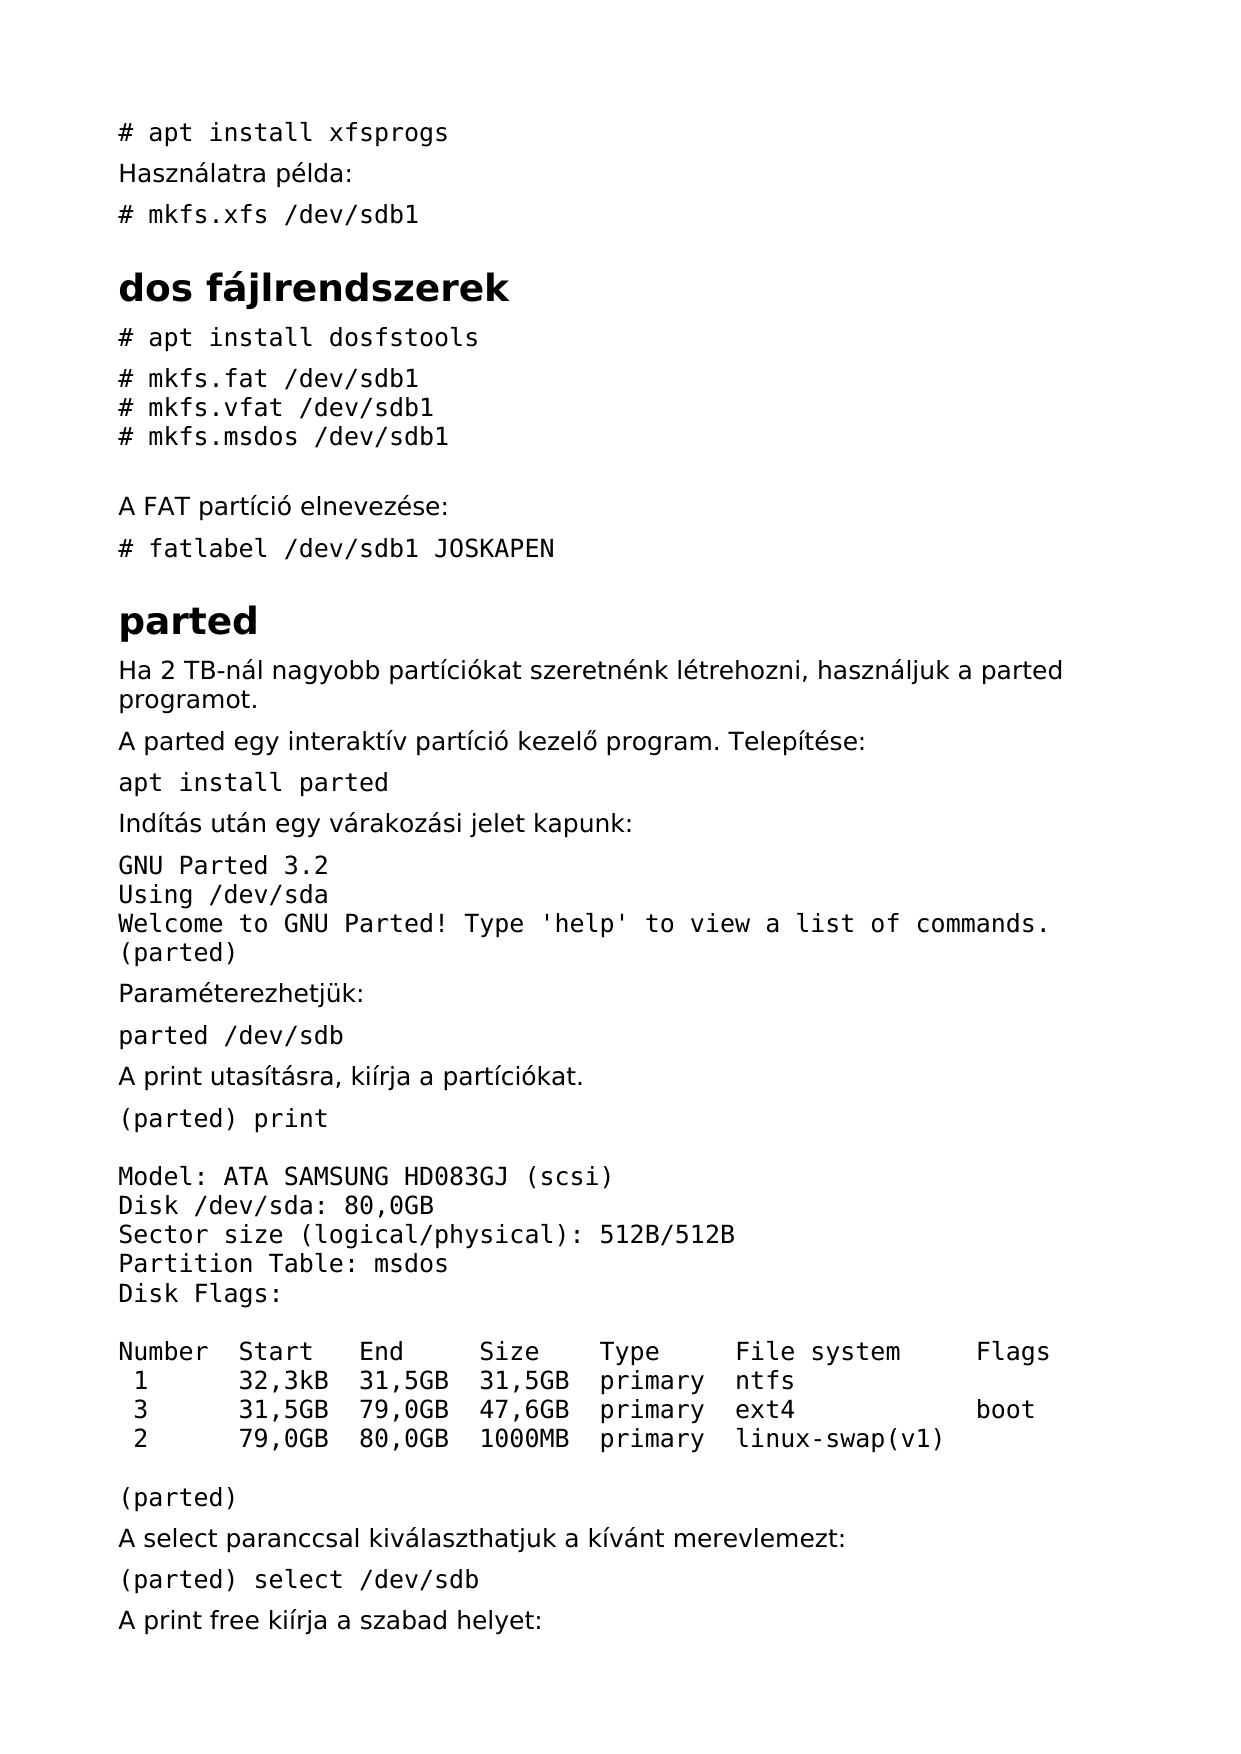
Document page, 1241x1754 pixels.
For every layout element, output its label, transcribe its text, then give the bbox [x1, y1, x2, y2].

text (parted) print Model: ATA SAMSUNG HD083GJ (scsi) Disk /dev/sda: 80,0GB Sector size (logical/physical): 512B/512B Partition Table: msdos Disk Flags: Number Start End Size Type File system Flags 1 32,3kB 31,5GB 31,5GB primary ntfs 3 31,5GB 79,0GB 47,6GB primary ext4 boot 2 79,0GB 80,0GB 1000MB primary linux-swap(v1) (parted) [118, 1104, 1122, 1512]
text Indítás után egy várakozási jelet kapunk: [118, 809, 1122, 838]
text A print free kiírja a szabad helyet: [118, 1606, 1122, 1636]
text apt install parted [118, 768, 1122, 798]
text GNU Parted 3.2 Using /dev/sda Welcome to GNU Parted! Type 'help' to view a list of commands. (parted) [118, 851, 1122, 968]
text A FAT partíció elnevezése: [118, 492, 1122, 521]
text Ha 2 TB-nál nagyobb partíciókat szeretnénk létrehozni, használjuk a parted programot. [118, 656, 1122, 714]
text (parted) select /dev/sdb [118, 1566, 1122, 1595]
text # apt install dosfstools [118, 323, 1122, 352]
subtitle parted [118, 600, 1122, 643]
text A parted egy interaktív partíció kezelő program. Telepítése: [118, 727, 1122, 756]
text A select paranccsal kiválaszthatjuk a kívánt merevlemezt: [118, 1524, 1122, 1553]
text # mkfs.fat /dev/sdb1 # mkfs.vfat /dev/sdb1 # mkfs.msdos /dev/sdb1 [118, 364, 1122, 480]
text Paraméterezhetjük: [118, 979, 1122, 1009]
subtitle dos fájlrendszerek [118, 267, 1122, 310]
text parted /dev/sdb [118, 1021, 1122, 1050]
text # mkfs.xfs /dev/sdb1 [118, 201, 1122, 230]
text # apt install xfsprogs [118, 118, 1122, 147]
text A print utasításra, kiírja a partíciókat. [118, 1062, 1122, 1091]
text # fatlabel /dev/sdb1 JOSKAPEN [118, 534, 1122, 563]
text Használatra példa: [118, 159, 1122, 188]
